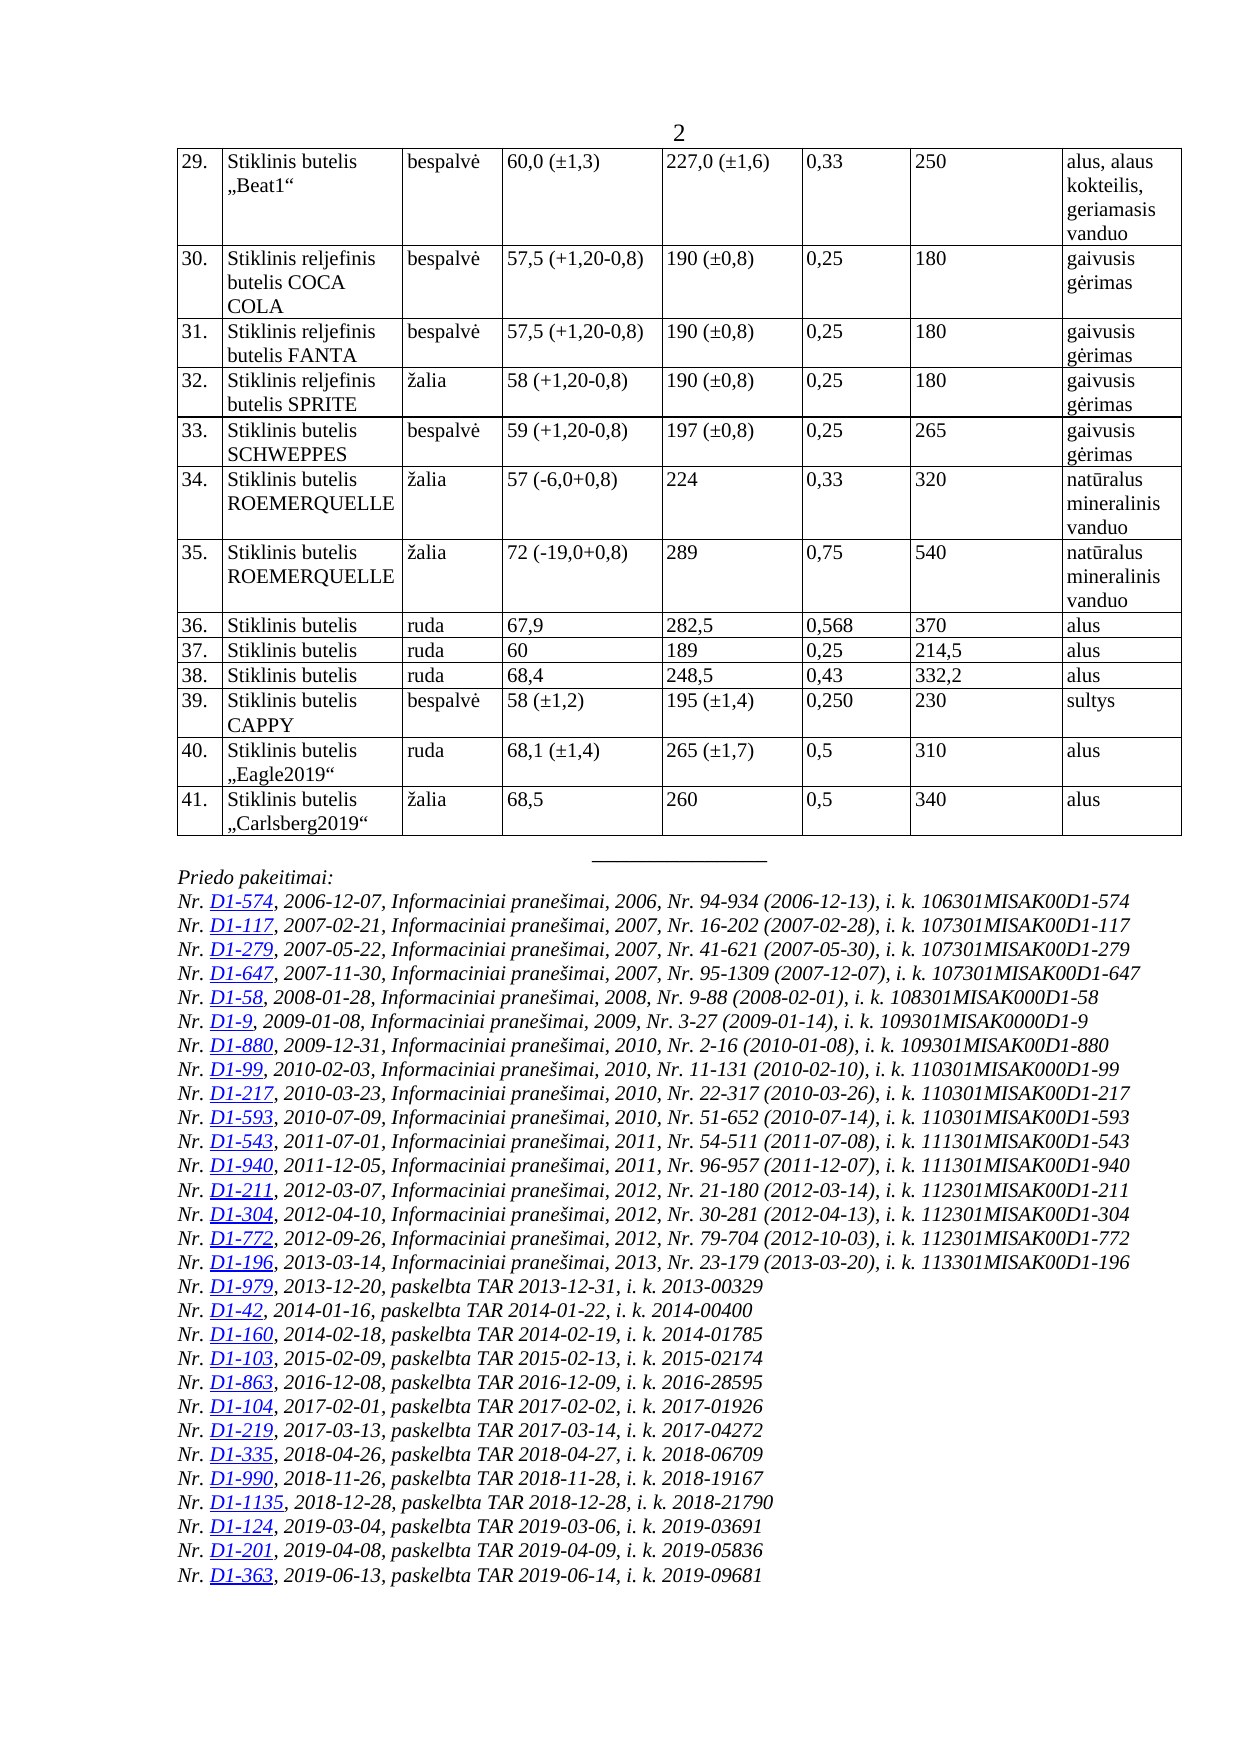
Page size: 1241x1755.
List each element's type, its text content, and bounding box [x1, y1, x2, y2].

table_cell žalia [403, 467, 502, 539]
table_cell natūralus mineralinis vanduo [1063, 540, 1181, 612]
table_cell gaivusis gėrimas [1063, 368, 1181, 416]
table_cell 67,9 [503, 613, 662, 637]
table_cell 0,25 [803, 368, 910, 416]
text Nr. D1-574, 2006-12-07, Informaciniai pranešimai, 2006, Nr. 94-934 (2006-12-13), i. k. 106301MISAK00D1-574 [177, 889, 1181, 913]
text Nr. D1-279, 2007-05-22, Informaciniai pranešimai, 2007, Nr. 41-621 (2007-05-30), i. k. 107301MISAK00D1-279 [177, 937, 1181, 961]
table_cell 0,250 [803, 689, 910, 737]
table_cell gaivusis gėrimas [1063, 246, 1181, 318]
table_cell 224 [663, 467, 802, 539]
table_cell Stiklinis butelis ROEMERQUELLE [223, 540, 402, 612]
text Nr. D1-979, 2013-12-20, paskelbta TAR 2013-12-31, i. k. 2013-00329 [177, 1274, 1181, 1298]
table_cell 540 [911, 540, 1062, 612]
table_cell 260 [663, 787, 802, 835]
table_cell ruda [403, 613, 502, 637]
table_cell 197 (±0,8) [663, 418, 802, 466]
table_cell 332,2 [911, 663, 1062, 687]
table_cell 248,5 [663, 663, 802, 687]
table_cell Stiklinis reljefinis butelis SPRITE [223, 368, 402, 416]
table_cell 57,5 (+1,20-0,8) [503, 319, 662, 367]
table_cell Stiklinis butelis [223, 663, 402, 687]
text Nr. D1-772, 2012-09-26, Informaciniai pranešimai, 2012, Nr. 79-704 (2012-10-03), i. k. 112301MISAK00D1-772 [177, 1226, 1181, 1250]
table_cell 370 [911, 613, 1062, 637]
table_cell bespalvė [403, 689, 502, 737]
text Nr. D1-1135, 2018-12-28, paskelbta TAR 2018-12-28, i. k. 2018-21790 [177, 1490, 1181, 1514]
text Nr. D1-99, 2010-02-03, Informaciniai pranešimai, 2010, Nr. 11-131 (2010-02-10), i. k. 110301MISAK000D1-99 [177, 1057, 1181, 1081]
table_cell 195 (±1,4) [663, 689, 802, 737]
table_cell 250 [911, 149, 1062, 245]
table_cell 58 (±1,2) [503, 689, 662, 737]
text Nr. D1-219, 2017-03-13, paskelbta TAR 2017-03-14, i. k. 2017-04272 [177, 1418, 1181, 1442]
text Nr. D1-42, 2014-01-16, paskelbta TAR 2014-01-22, i. k. 2014-00400 [177, 1298, 1181, 1322]
text ______________ [177, 836, 1181, 865]
table_cell 340 [911, 787, 1062, 835]
table_cell ruda [403, 663, 502, 687]
table_cell 265 [911, 418, 1062, 466]
table_cell 41. [178, 787, 222, 835]
table_cell bespalvė [403, 149, 502, 245]
table_cell 0,568 [803, 613, 910, 637]
text Nr. D1-304, 2012-04-10, Informaciniai pranešimai, 2012, Nr. 30-281 (2012-04-13), i. k. 112301MISAK00D1-304 [177, 1202, 1181, 1226]
text Nr. D1-201, 2019-04-08, paskelbta TAR 2019-04-09, i. k. 2019-05836 [177, 1538, 1181, 1562]
table_cell 31. [178, 319, 222, 367]
table_cell 40. [178, 738, 222, 786]
table_cell 0,43 [803, 663, 910, 687]
table_cell 282,5 [663, 613, 802, 637]
table_cell 230 [911, 689, 1062, 737]
table_cell 60 [503, 638, 662, 662]
table_cell 72 (-19,0+0,8) [503, 540, 662, 612]
table_cell Stiklinis butelis „Carlsberg2019“ [223, 787, 402, 835]
table_cell žalia [403, 540, 502, 612]
table_cell bespalvė [403, 319, 502, 367]
text Priedo pakeitimai: [177, 865, 1181, 889]
table_cell alus [1063, 613, 1181, 637]
text Nr. D1-593, 2010-07-09, Informaciniai pranešimai, 2010, Nr. 51-652 (2010-07-14), i. k. 110301MISAK00D1-593 [177, 1105, 1181, 1129]
table_cell žalia [403, 368, 502, 416]
table_cell 60,0 (±1,3) [503, 149, 662, 245]
table_cell 37. [178, 638, 222, 662]
table_cell 59 (+1,20-0,8) [503, 418, 662, 466]
table_cell natūralus mineralinis vanduo [1063, 467, 1181, 539]
text Nr. D1-940, 2011-12-05, Informaciniai pranešimai, 2011, Nr. 96-957 (2011-12-07), i. k. 111301MISAK00D1-940 [177, 1153, 1181, 1177]
table_cell 190 (±0,8) [663, 368, 802, 416]
table_cell Stiklinis butelis [223, 613, 402, 637]
table_cell alus [1063, 738, 1181, 786]
table_cell 35. [178, 540, 222, 612]
table_cell Stiklinis reljefinis butelis FANTA [223, 319, 402, 367]
table_cell 227,0 (±1,6) [663, 149, 802, 245]
table_cell 310 [911, 738, 1062, 786]
table_cell gaivusis gėrimas [1063, 418, 1181, 466]
table_cell ruda [403, 738, 502, 786]
table_cell alus [1063, 787, 1181, 835]
table_cell 68,4 [503, 663, 662, 687]
table_cell 57,5 (+1,20-0,8) [503, 246, 662, 318]
table_cell 0,25 [803, 246, 910, 318]
table_cell 0,25 [803, 319, 910, 367]
text Nr. D1-211, 2012-03-07, Informaciniai pranešimai, 2012, Nr. 21-180 (2012-03-14), i. k. 112301MISAK00D1-211 [177, 1177, 1181, 1202]
table_cell Stiklinis butelis [223, 638, 402, 662]
table_cell 190 (±0,8) [663, 246, 802, 318]
table_cell 0,33 [803, 467, 910, 539]
table_cell 180 [911, 319, 1062, 367]
table_cell 265 (±1,7) [663, 738, 802, 786]
text Nr. D1-160, 2014-02-18, paskelbta TAR 2014-02-19, i. k. 2014-01785 [177, 1322, 1181, 1346]
table_cell 36. [178, 613, 222, 637]
table_cell 289 [663, 540, 802, 612]
table_cell Stiklinis butelis CAPPY [223, 689, 402, 737]
table_cell 320 [911, 467, 1062, 539]
text Nr. D1-117, 2007-02-21, Informaciniai pranešimai, 2007, Nr. 16-202 (2007-02-28), i. k. 107301MISAK00D1-117 [177, 913, 1181, 937]
table_cell 38. [178, 663, 222, 687]
table_cell Stiklinis butelis „Eagle2019“ [223, 738, 402, 786]
text Nr. D1-196, 2013-03-14, Informaciniai pranešimai, 2013, Nr. 23-179 (2013-03-20), i. k. 113301MISAK00D1-196 [177, 1250, 1181, 1274]
table_cell 190 (±0,8) [663, 319, 802, 367]
text Nr. D1-124, 2019-03-04, paskelbta TAR 2019-03-06, i. k. 2019-03691 [177, 1514, 1181, 1538]
table_cell sultys [1063, 689, 1181, 737]
text Nr. D1-990, 2018-11-26, paskelbta TAR 2018-11-28, i. k. 2018-19167 [177, 1466, 1181, 1490]
table_cell ruda [403, 638, 502, 662]
table_cell 68,1 (±1,4) [503, 738, 662, 786]
table_cell 0,5 [803, 738, 910, 786]
table_cell Stiklinis butelis SCHWEPPES [223, 418, 402, 466]
table_cell 0,5 [803, 787, 910, 835]
table_cell gaivusis gėrimas [1063, 319, 1181, 367]
table_cell 57 (-6,0+0,8) [503, 467, 662, 539]
table_cell 34. [178, 467, 222, 539]
text Nr. D1-543, 2011-07-01, Informaciniai pranešimai, 2011, Nr. 54-511 (2011-07-08), i. k. 111301MISAK00D1-543 [177, 1129, 1181, 1153]
table_cell 0,33 [803, 149, 910, 245]
table_cell 68,5 [503, 787, 662, 835]
text Nr. D1-647, 2007-11-30, Informaciniai pranešimai, 2007, Nr. 95-1309 (2007-12-07), i. k. 107301MISAK00D1-647 [177, 961, 1181, 985]
text Nr. D1-217, 2010-03-23, Informaciniai pranešimai, 2010, Nr. 22-317 (2010-03-26), i. k. 110301MISAK00D1-217 [177, 1081, 1181, 1105]
text Nr. D1-58, 2008-01-28, Informaciniai pranešimai, 2008, Nr. 9-88 (2008-02-01), i. k. 108301MISAK000D1-58 [177, 985, 1181, 1009]
table_cell alus, alaus kokteilis, geriamasis vanduo [1063, 149, 1181, 245]
table_cell 32. [178, 368, 222, 416]
table_cell 30. [178, 246, 222, 318]
table_cell 33. [178, 418, 222, 466]
table_cell alus [1063, 638, 1181, 662]
table_cell 39. [178, 689, 222, 737]
text Nr. D1-363, 2019-06-13, paskelbta TAR 2019-06-14, i. k. 2019-09681 [177, 1562, 1181, 1587]
table_cell žalia [403, 787, 502, 835]
text Nr. D1-335, 2018-04-26, paskelbta TAR 2018-04-27, i. k. 2018-06709 [177, 1442, 1181, 1466]
table_cell 29. [178, 149, 222, 245]
table_cell Stiklinis butelis ROEMERQUELLE [223, 467, 402, 539]
table_cell 58 (+1,20-0,8) [503, 368, 662, 416]
table_cell Stiklinis butelis „Beat1“ [223, 149, 402, 245]
text Nr. D1-863, 2016-12-08, paskelbta TAR 2016-12-09, i. k. 2016-28595 [177, 1370, 1181, 1394]
table_cell Stiklinis reljefinis butelis COCA COLA [223, 246, 402, 318]
table_cell bespalvė [403, 418, 502, 466]
table_cell 0,25 [803, 418, 910, 466]
table_cell 0,75 [803, 540, 910, 612]
table_cell bespalvė [403, 246, 502, 318]
table_cell 0,25 [803, 638, 910, 662]
text Nr. D1-104, 2017-02-01, paskelbta TAR 2017-02-02, i. k. 2017-01926 [177, 1394, 1181, 1418]
text Nr. D1-103, 2015-02-09, paskelbta TAR 2015-02-13, i. k. 2015-02174 [177, 1346, 1181, 1370]
text Nr. D1-9, 2009-01-08, Informaciniai pranešimai, 2009, Nr. 3-27 (2009-01-14), i. k. 109301MISAK0000D1-9 [177, 1009, 1181, 1033]
table_cell 189 [663, 638, 802, 662]
table_cell 180 [911, 368, 1062, 416]
text Nr. D1-880, 2009-12-31, Informaciniai pranešimai, 2010, Nr. 2-16 (2010-01-08), i. k. 109301MISAK00D1-880 [177, 1033, 1181, 1057]
table_cell 214,5 [911, 638, 1062, 662]
table_cell alus [1063, 663, 1181, 687]
table_cell 180 [911, 246, 1062, 318]
